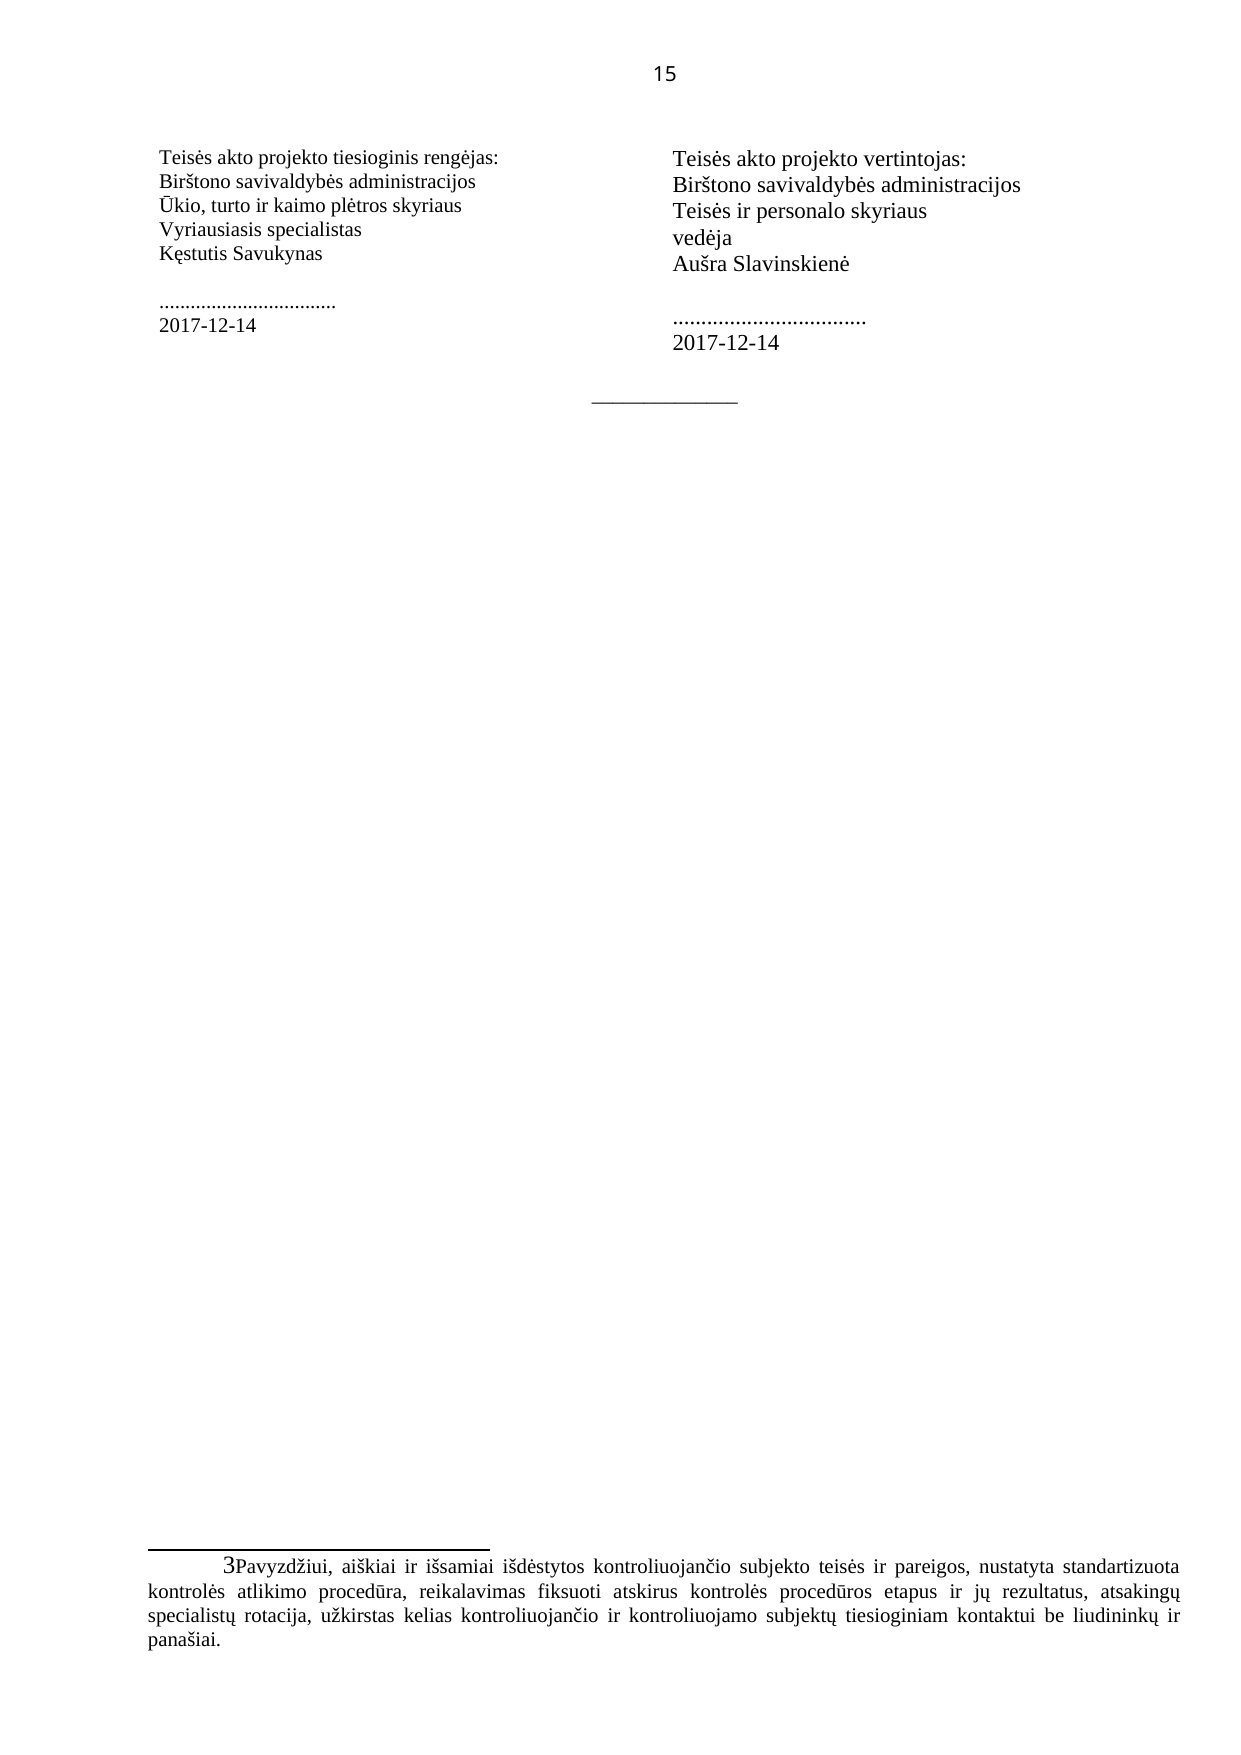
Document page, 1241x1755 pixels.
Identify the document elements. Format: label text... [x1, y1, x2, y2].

text ______________ [148, 382, 1181, 406]
table_header Teisės akto projekto tiesioginis rengėjas: Birštono savivaldybės administracijos Ūkio, turto ir kaimo plėtros skyriaus Vyriausiasis specialistas Kęstutis Savukynas .................................. 2017-12-14 [148, 145, 661, 355]
table_header Teisės akto projekto vertintojas: Birštono savivaldybės administracijos Teisės ir personalo skyriaus vedėja Aušra Slavinskienė .................................. 2017-12-14 [661, 145, 1174, 355]
